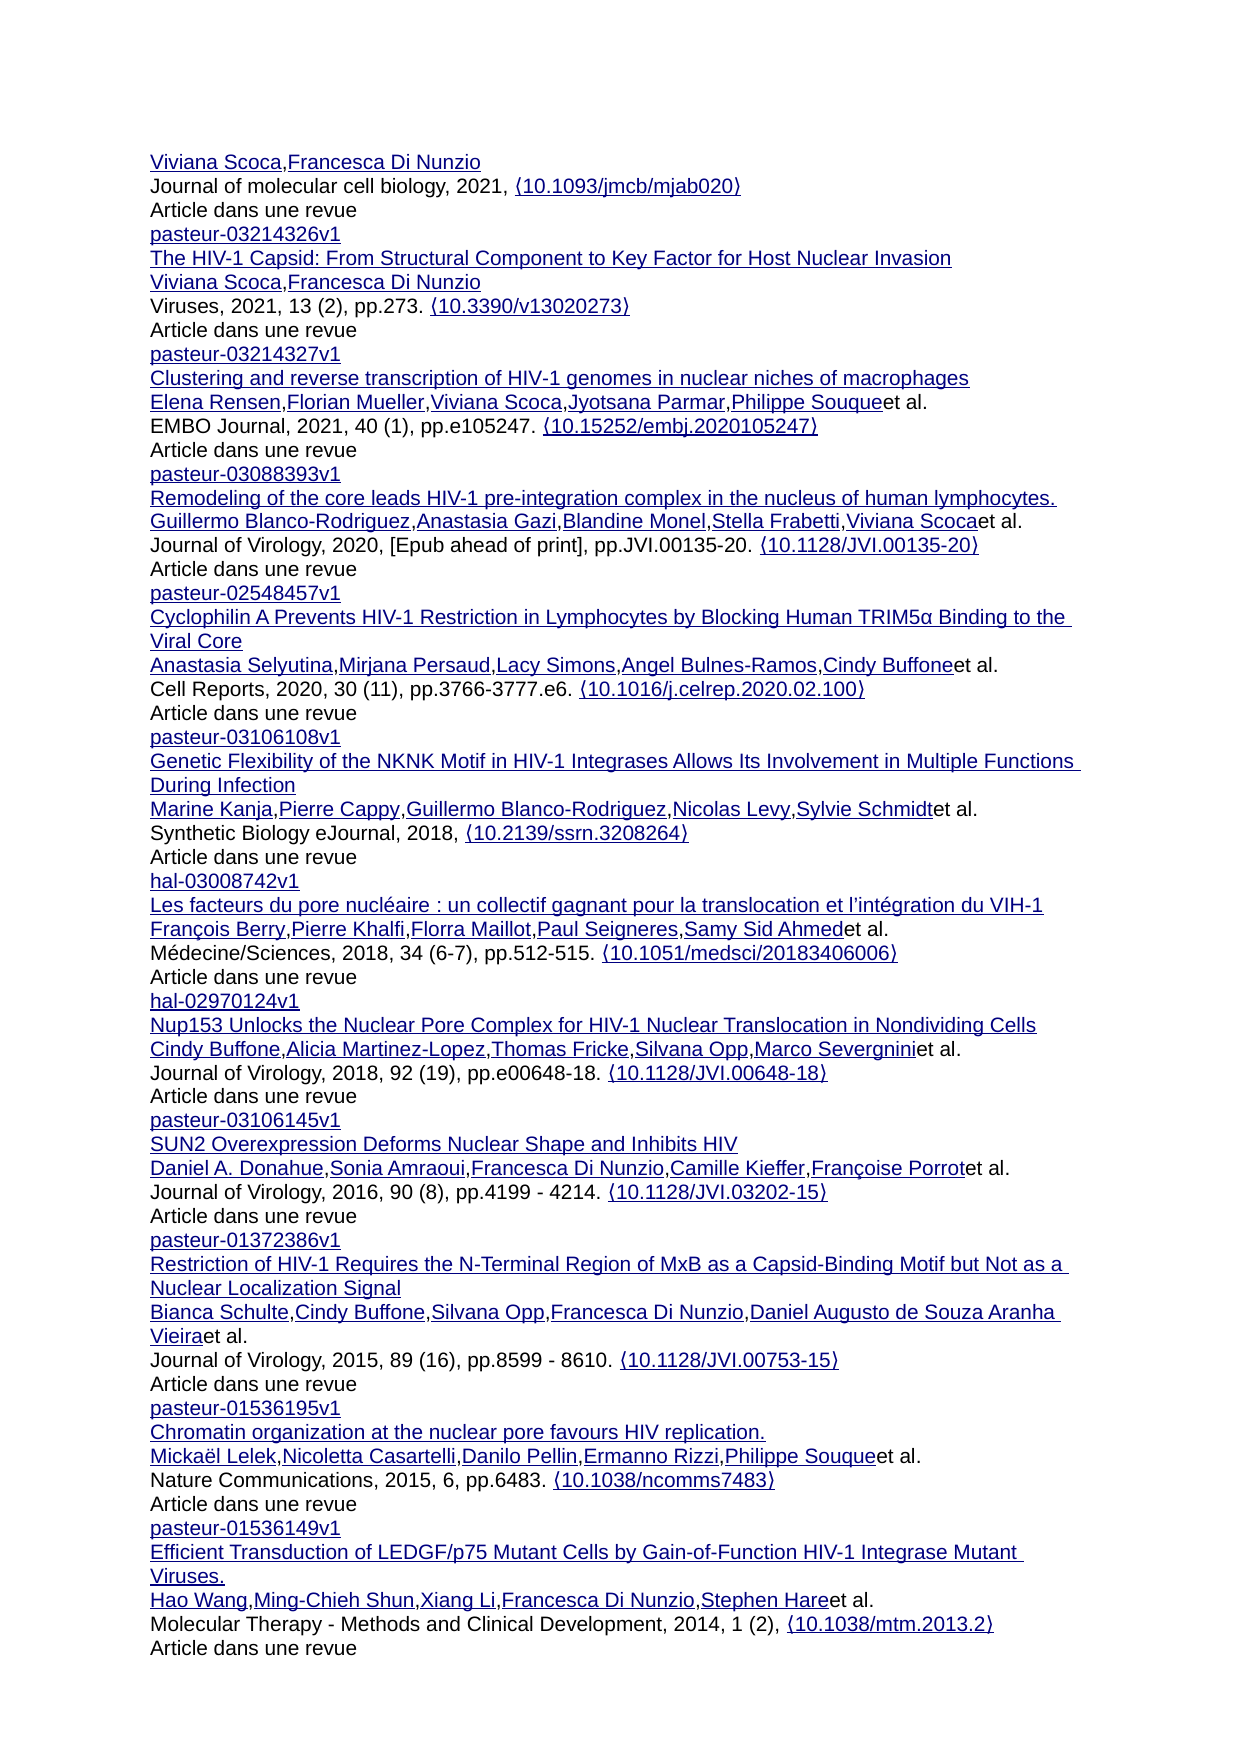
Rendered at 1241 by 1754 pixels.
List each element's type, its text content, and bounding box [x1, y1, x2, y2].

table_cell The HIV-1 Capsid: From Structural Component to Key Factor for Host Nuclear Invasion Viviana Scoca,Francesca Di Nunzio Viruses, 2021, 13 (2), pp.273. ⟨10.3390/v13020273⟩ Article dans une revue pasteur-03214327v1 [150, 246, 1090, 366]
table_cell Viviana Scoca,Francesca Di Nunzio Journal of molecular cell biology, 2021, ⟨10.1093/jmcb/mjab020⟩ Article dans une revue pasteur-03214326v1 [150, 150, 1090, 246]
table_cell Chromatin organization at the nuclear pore favours HIV replication. Mickaël Lelek,Nicoletta Casartelli,Danilo Pellin,Ermanno Rizzi,Philippe Souqueet al. Nature Communications, 2015, 6, pp.6483. ⟨10.1038/ncomms7483⟩ Article dans une revue pasteur-01536149v1 [150, 1420, 1090, 1539]
table_cell Cyclophilin A Prevents HIV-1 Restriction in Lymphocytes by Blocking Human TRIM5α Binding to the Viral Core Anastasia Selyutina,Mirjana Persaud,Lacy Simons,Angel Bulnes-Ramos,Cindy Buffoneet al. Cell Reports, 2020, 30 (11), pp.3766-3777.e6. ⟨10.1016/j.celrep.2020.02.100⟩ Article dans une revue pasteur-03106108v1 [150, 605, 1090, 749]
table_cell Restriction of HIV-1 Requires the N-Terminal Region of MxB as a Capsid-Binding Motif but Not as a Nuclear Localization Signal Bianca Schulte,Cindy Buffone,Silvana Opp,Francesca Di Nunzio,Daniel Augusto de Souza Aranha Vieiraet al. Journal of Virology, 2015, 89 (16), pp.8599 - 8610. ⟨10.1128/JVI.00753-15⟩ Article dans une revue pasteur-01536195v1 [150, 1252, 1090, 1420]
table_cell Nup153 Unlocks the Nuclear Pore Complex for HIV-1 Nuclear Translocation in Nondividing Cells Cindy Buffone,Alicia Martinez-Lopez,Thomas Fricke,Silvana Opp,Marco Severgniniet al. Journal of Virology, 2018, 92 (19), pp.e00648-18. ⟨10.1128/JVI.00648-18⟩ Article dans une revue pasteur-03106145v1 [150, 1013, 1090, 1132]
table_cell Les facteurs du pore nucléaire : un collectif gagnant pour la translocation et l’intégration du VIH-1 François Berry,Pierre Khalfi,Florra Maillot,Paul Seigneres,Samy Sid Ahmedet al. Médecine/Sciences, 2018, 34 (6-7), pp.512-515. ⟨10.1051/medsci/20183406006⟩ Article dans une revue hal-02970124v1 [150, 893, 1090, 1012]
table_cell SUN2 Overexpression Deforms Nuclear Shape and Inhibits HIV Daniel A. Donahue,Sonia Amraoui,Francesca Di Nunzio,Camille Kieffer,Françoise Porrotet al. Journal of Virology, 2016, 90 (8), pp.4199 - 4214. ⟨10.1128/JVI.03202-15⟩ Article dans une revue pasteur-01372386v1 [150, 1132, 1090, 1252]
table_cell Clustering and reverse transcription of HIV‐1 genomes in nuclear niches of macrophages Elena Rensen,Florian Mueller,Viviana Scoca,Jyotsana Parmar,Philippe Souqueet al. EMBO Journal, 2021, 40 (1), pp.e105247. ⟨10.15252/embj.2020105247⟩ Article dans une revue pasteur-03088393v1 [150, 366, 1090, 485]
table_cell Genetic Flexibility of the NKNK Motif in HIV-1 Integrases Allows Its Involvement in Multiple Functions During Infection Marine Kanja,Pierre Cappy,Guillermo Blanco-Rodriguez,Nicolas Levy,Sylvie Schmidtet al. Synthetic Biology eJournal, 2018, ⟨10.2139/ssrn.3208264⟩ Article dans une revue hal-03008742v1 [150, 749, 1090, 893]
table_cell Remodeling of the core leads HIV-1 pre-integration complex in the nucleus of human lymphocytes. Guillermo Blanco-Rodriguez,Anastasia Gazi,Blandine Monel,Stella Frabetti,Viviana Scocaet al. Journal of Virology, 2020, [Epub ahead of print], pp.JVI.00135-20. ⟨10.1128/JVI.00135-20⟩ Article dans une revue pasteur-02548457v1 [150, 485, 1090, 605]
table_cell Efficient Transduction of LEDGF/p75 Mutant Cells by Gain-of-Function HIV-1 Integrase Mutant Viruses. Hao Wang,Ming-Chieh Shun,Xiang Li,Francesca Di Nunzio,Stephen Hareet al. Molecular Therapy - Methods and Clinical Development, 2014, 1 (2), ⟨10.1038/mtm.2013.2⟩ Article dans une revue [150, 1540, 1090, 1659]
